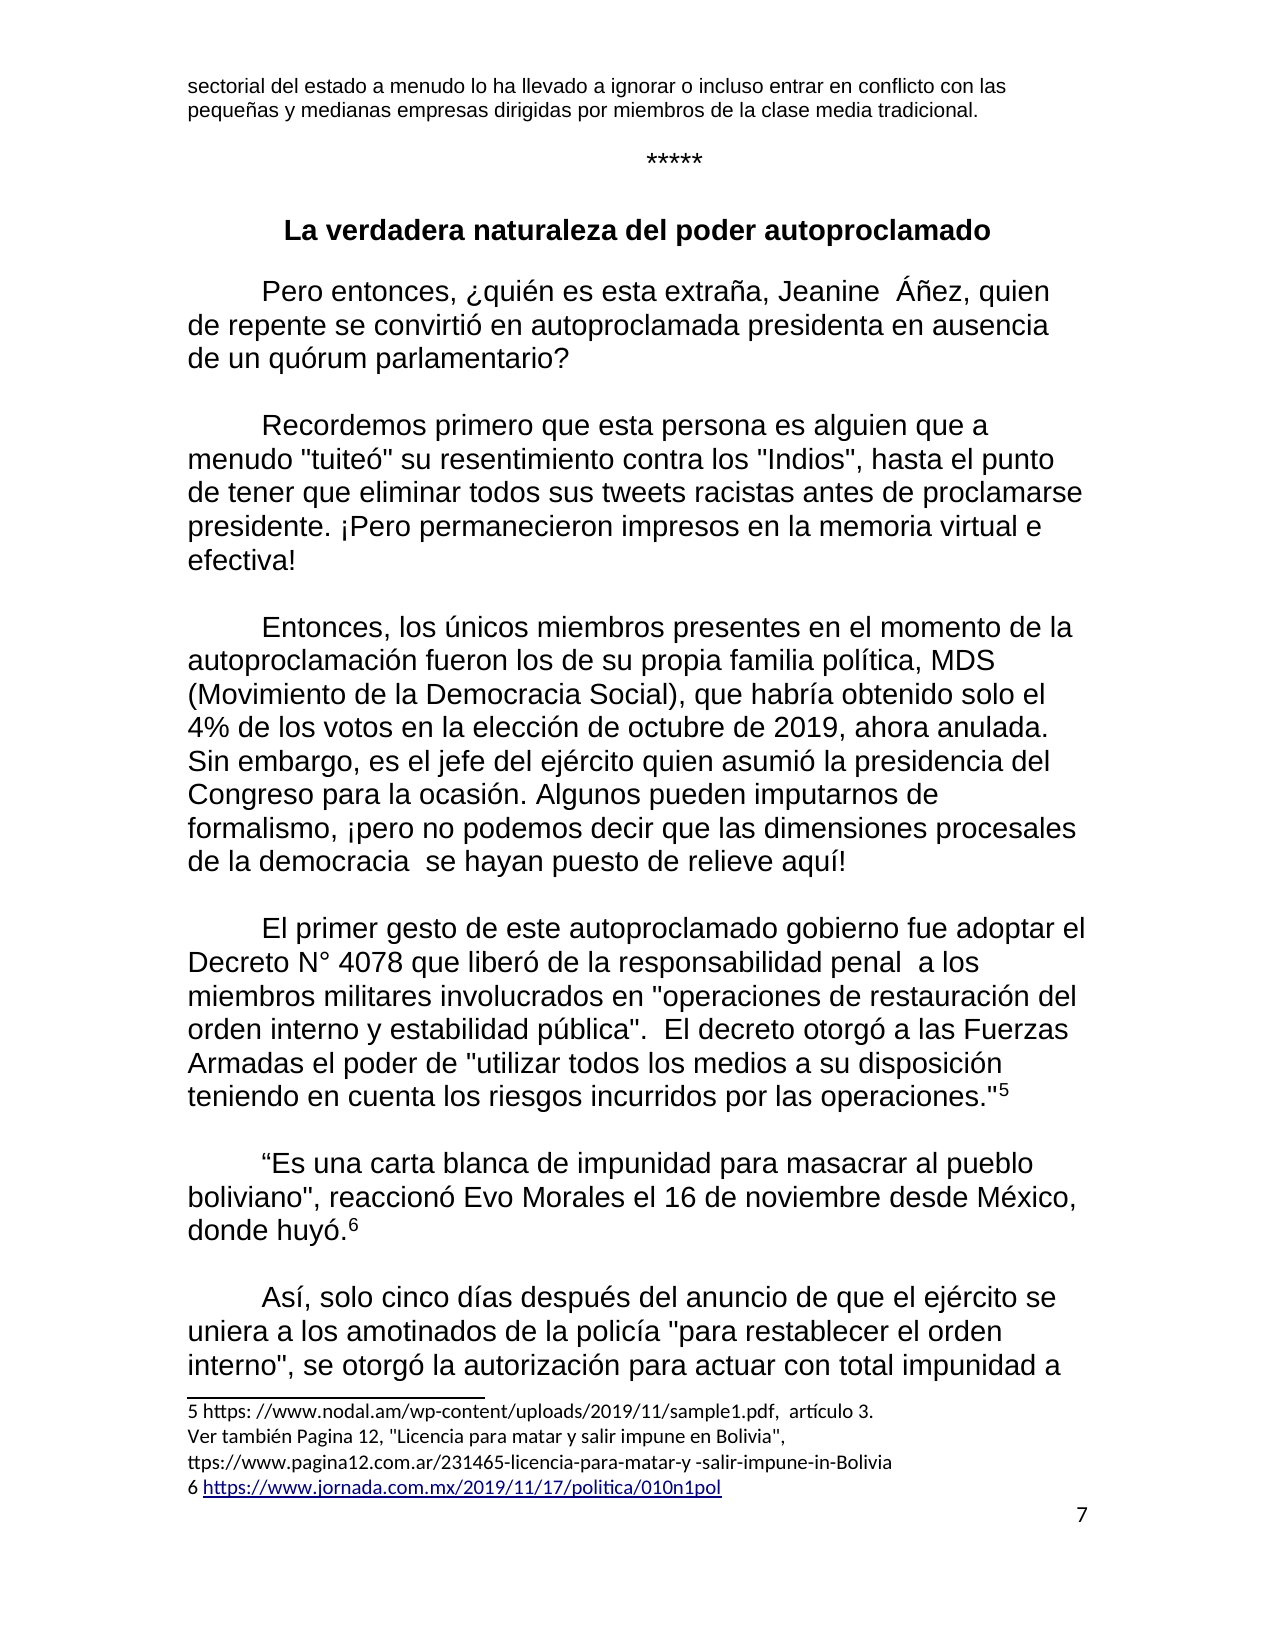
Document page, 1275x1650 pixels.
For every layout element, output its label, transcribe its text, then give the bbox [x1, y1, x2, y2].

text Entonces, los únicos miembros presentes en el momento de la autoproclamación fueron los de su propia familia política, MDS (Movimiento de la Democracia Social), que habría obtenido solo el 4% de los votos en la elección de octubre de 2019, ahora anulada. Sin embargo, es el jefe del ejército quien asumió la presidencia del Congreso para la ocasión. Algunos pueden imputarnos de formalismo, ¡pero no podemos decir que las dimensiones procesales de la democracia se hayan puesto de relieve aquí! [187, 610, 1087, 878]
text https://www.jornada.com.mx/2019/11/17/politica/010n1pol [187, 1474, 1087, 1500]
text Pero entonces, ¿quién es esta extraña, Jeanine Áñez, quien de repente se convirtió en autoproclamada presidenta en ausencia de un quórum parlamentario? [187, 274, 1087, 408]
text “Es una carta blanca de impunidad para masacrar al pueblo boliviano", reaccionó Evo Morales el 16 de noviembre desde México, donde huyó. [187, 1146, 1087, 1247]
text https: //www.nodal.am/wp-content/uploads/2019/11/sample1.pdf, artículo 3. Ver también Pagina 12, "Licencia para matar y salir impune en Bolivia", ttps://www.pagina12.com.ar/231465-licencia-para-matar-y -salir-impune-in-Bolivia [187, 1398, 1087, 1474]
text Recordemos primero que esta persona es alguien que a menudo "tuiteó" su resentimiento contra los "Indios", hasta el punto de tener que eliminar todos sus tweets racistas antes de proclamarse presidente. ¡Pero permanecieron impresos en la memoria virtual e efectiva! [187, 408, 1087, 576]
text Así, solo cinco días después del anuncio de que el ejército se uniera a los amotinados de la policía "para restablecer el orden interno", se otorgó la autorización para actuar con total impunidad a [187, 1281, 1087, 1381]
text El primer gesto de este autoproclamado gobierno fue adoptar el Decreto N° 4078 que liberó de la responsabilidad penal a los miembros militares involucrados en "operaciones de restauración del orden interno y estabilidad pública". El decreto otorgó a las Fuerzas Armadas el poder de "utilizar todos los medios a su disposición teniendo en cuenta los riesgos incurridos por las operaciones." [187, 912, 1087, 1113]
text sectorial del estado a menudo lo ha llevado a ignorar o incluso entrar en conflicto con las pequeñas y medianas empresas dirigidas por miembros de la clase media tradicional. [187, 74, 1087, 122]
text ***** La verdadera naturaleza del poder autoproclamado [187, 146, 1087, 274]
